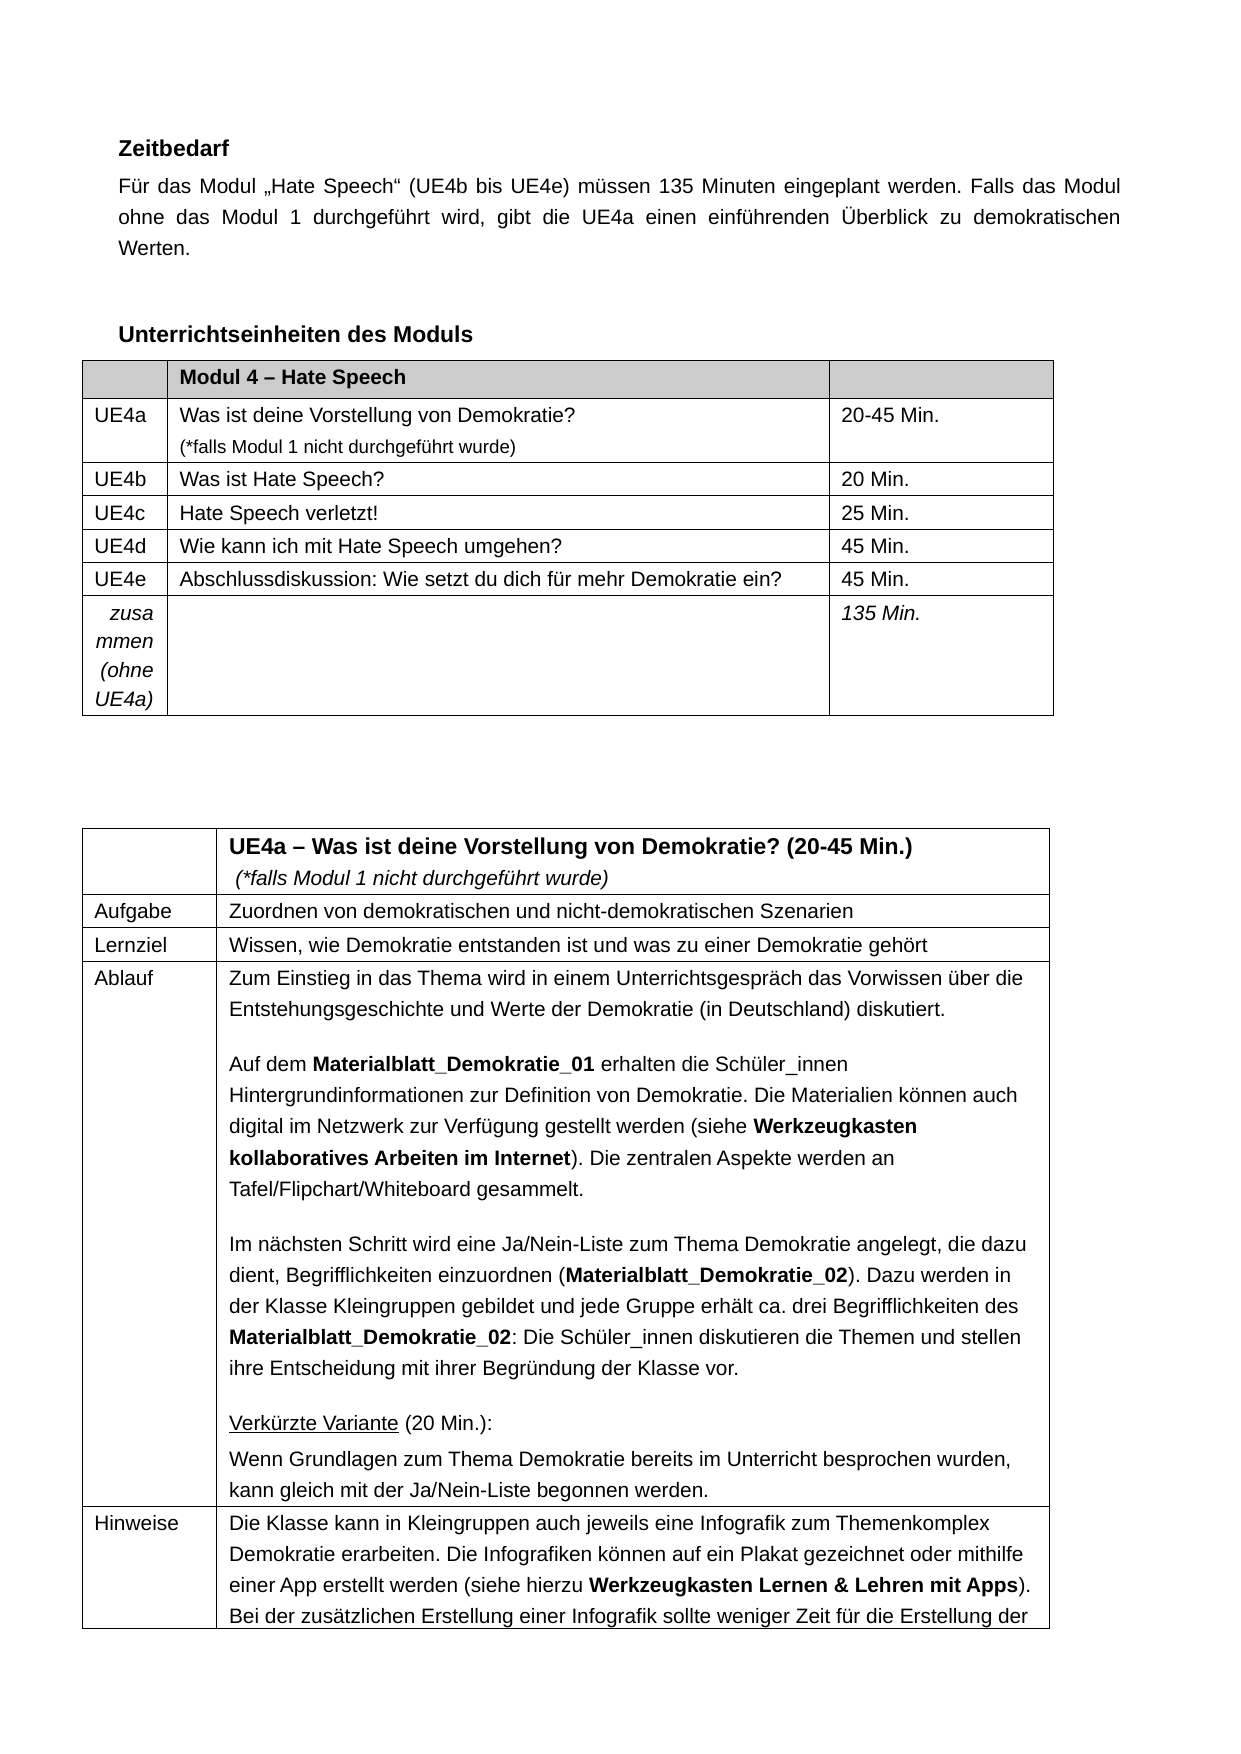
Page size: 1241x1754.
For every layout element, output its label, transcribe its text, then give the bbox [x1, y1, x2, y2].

table_cell Aufgabe [83, 895, 216, 927]
table_cell Abschlussdiskussion: Wie setzt du dich für mehr Demokratie ein? [168, 563, 829, 595]
table_cell 45 Min. [830, 563, 1053, 595]
table_cell UE4c [83, 496, 167, 528]
table_cell Zuordnen von demokratischen und nicht-demokratischen Szenarien [217, 895, 1049, 927]
table_cell 45 Min. [830, 530, 1053, 562]
table_cell 20 Min. [830, 463, 1053, 495]
table_cell 20-45 Min. [830, 399, 1053, 462]
table_header [83, 361, 167, 398]
table_header [830, 361, 1053, 398]
table_cell Wie kann ich mit Hate Speech umgehen? [168, 530, 829, 562]
table_cell Was ist deine Vorstellung von Demokratie? (*falls Modul 1 nicht durchgeführt wurde) [168, 399, 829, 462]
table_cell Zum Einstieg in das Thema wird in einem Unterrichtsgespräch das Vorwissen über die Entstehungsgeschichte und Werte der Demokratie (in Deutschland) diskutiert. Auf dem Materialblatt_Demokratie_01 erhalten die Schüler_innen Hintergrundinformationen zur Definition von Demokratie. Die Materialien können auch digital im Netzwerk zur Verfügung gestellt werden (siehe Werkzeugkasten kollaboratives Arbeiten im Internet). Die zentralen Aspekte werden an Tafel/Flipchart/Whiteboard gesammelt. Im nächsten Schritt wird eine Ja/Nein-Liste zum Thema Demokratie angelegt, die dazu dient, Begrifflichkeiten einzuordnen (Materialblatt_Demokratie_02). Dazu werden in der Klasse Kleingruppen gebildet und jede Gruppe erhält ca. drei Begrifflichkeiten des Materialblatt_Demokratie_02: Die Schüler_innen diskutieren die Themen und stellen ihre Entscheidung mit ihrer Begründung der Klasse vor. Verkürzte Variante (20 Min.): Wenn Grundlagen zum Thema Demokratie bereits im Unterricht besprochen wurden, kann gleich mit der Ja/Nein-Liste begonnen werden. [217, 962, 1049, 1506]
text Zeitbedarf [118, 135, 1122, 161]
table_header [83, 829, 216, 894]
table_cell zusammen (ohne UE4a) [83, 596, 167, 715]
table_cell Die Klasse kann in Kleingruppen auch jeweils eine Infografik zum Themenkomplex Demokratie erarbeiten. Die Infografiken können auf ein Plakat gezeichnet oder mithilfe einer App erstellt werden (siehe hierzu Werkzeugkasten Lernen & Lehren mit Apps). Bei der zusätzlichen Erstellung einer Infografik sollte weniger Zeit für die Erstellung der [217, 1507, 1049, 1628]
table_cell Was ist Hate Speech? [168, 463, 829, 495]
text Unterrichtseinheiten des Moduls [118, 321, 1122, 347]
table_header Modul 4 – Hate Speech [168, 361, 829, 398]
text Für das Modul „Hate Speech“ (UE4b bis UE4e) müssen 135 Minuten eingeplant werden. Falls das Modul ohne das Modul 1 durchgeführt wird, gibt die UE4a einen einführenden Überblick zu demokratischen Werten. [118, 174, 1122, 260]
table_cell UE4d [83, 530, 167, 562]
table_cell Lernziel [83, 928, 216, 961]
table_cell Hate Speech verletzt! [168, 496, 829, 528]
table_cell [168, 596, 829, 715]
table_header UE4a – Was ist deine Vorstellung von Demokratie? (20-45 Min.) (*falls Modul 1 nicht durchgeführt wurde) [217, 829, 1049, 894]
table_cell 135 Min. [830, 596, 1053, 715]
table_cell UE4e [83, 563, 167, 595]
table_cell Hinweise [83, 1507, 216, 1628]
table_cell 25 Min. [830, 496, 1053, 528]
table_cell Ablauf [83, 962, 216, 1506]
table_cell UE4a [83, 399, 167, 462]
table_cell Wissen, wie Demokratie entstanden ist und was zu einer Demokratie gehört [217, 928, 1049, 961]
table_cell UE4b [83, 463, 167, 495]
